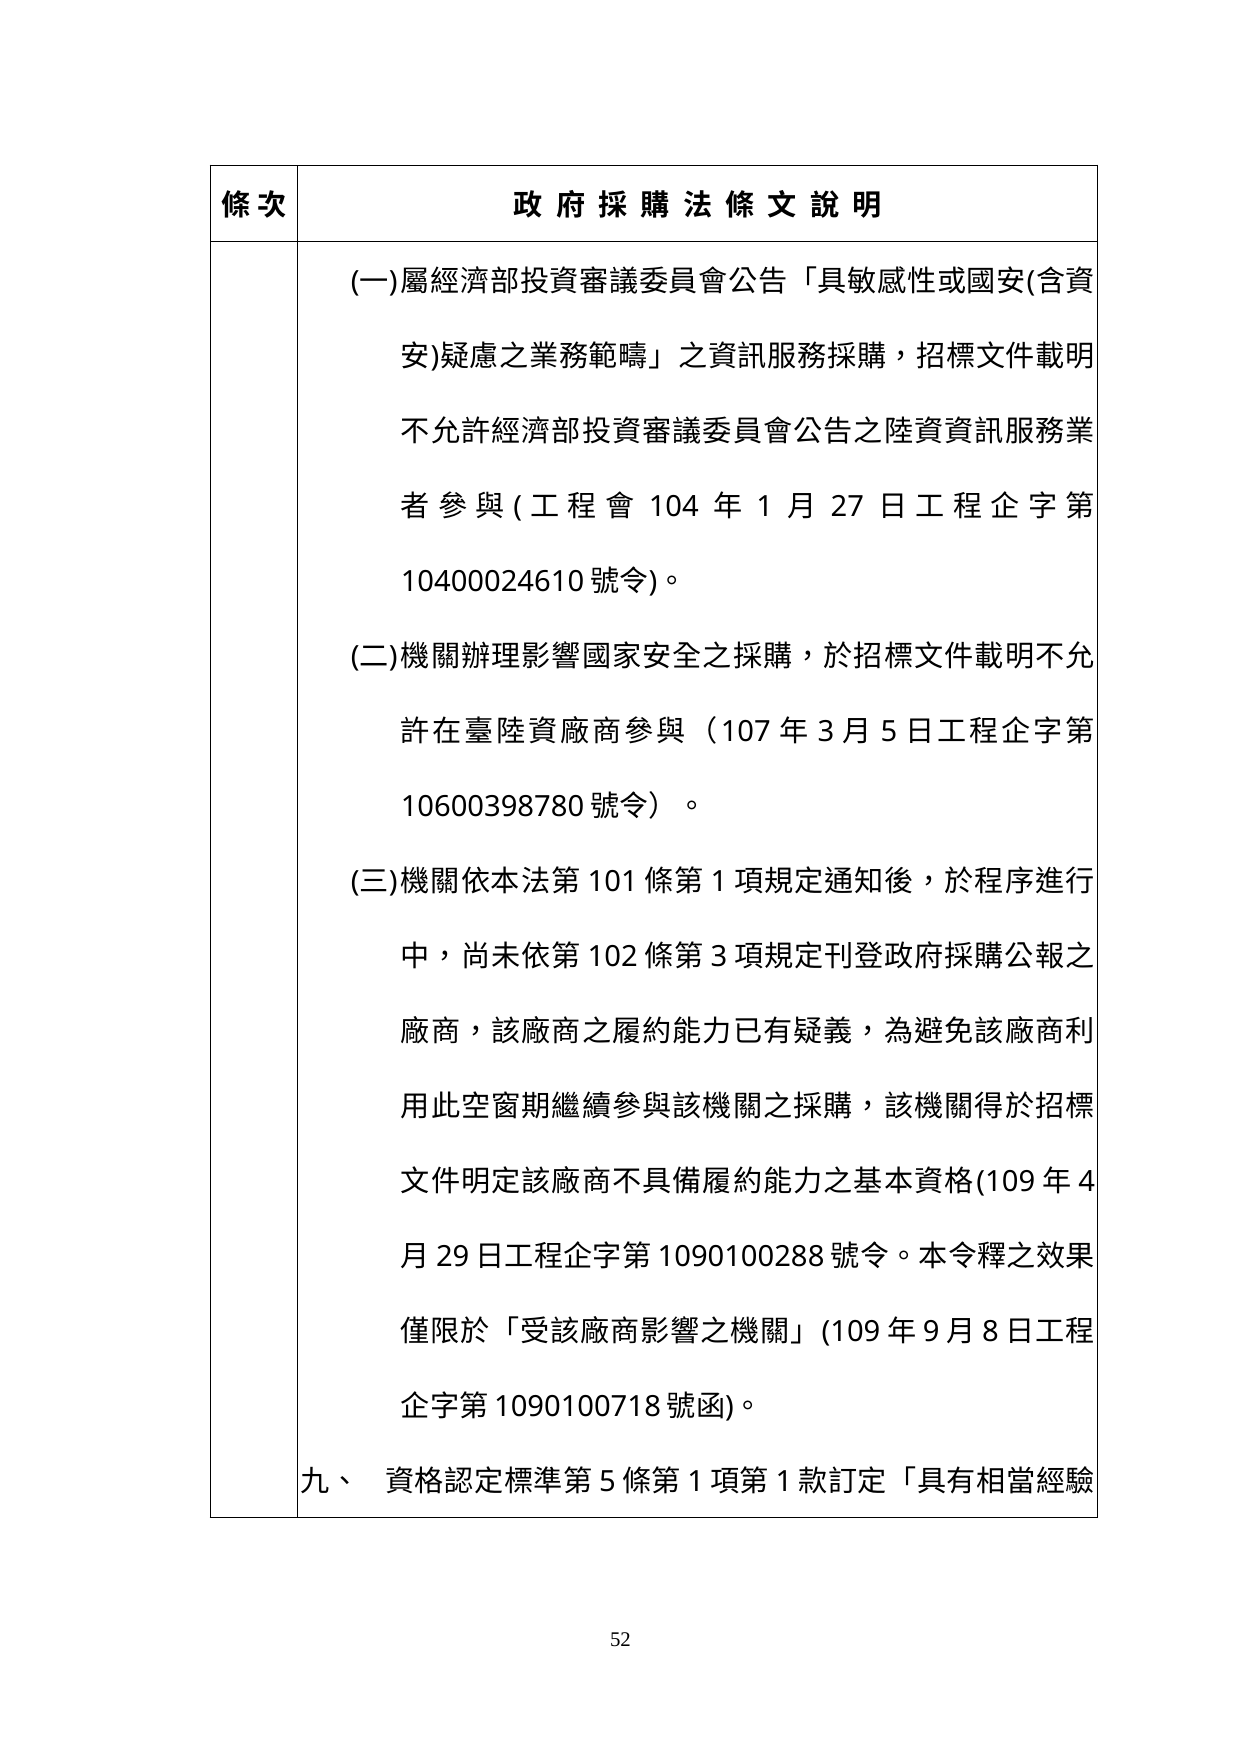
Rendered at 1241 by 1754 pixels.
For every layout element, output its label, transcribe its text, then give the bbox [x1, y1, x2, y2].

table_cell [211, 242, 297, 1517]
table_header 條 次 [211, 166, 297, 241]
table_cell 第1項規定一般採購，得依實際需要訂定投標廠商基本資格，該基本資格，可視個案特性依「投標廠商資格與特殊或巨額採購認定標準」（以下簡稱資格認定標準）第2條、第3條及第4條規定擇定之，但應注意符合本法第37條第1項規定，不得不當限制競爭，並以確認廠商具備履行契約所必須之能力者為限。 資格認定標準第3條第1項第1款「廠商登記或設立之證明」，廠商得以列印公開於目的事業主管機關網站之資料代之。廠商附具之證明文件，其內容與招標文件之規定有異，但截止投標前公開於目的事業主管機關網站之該廠商最新資料符合招標文件規定者，機關得允許廠商列印該最新資料代之。 資格認定標準第3條第1項第2款「納稅證明」，其屬營業稅繳稅證明者，為「營業稅繳款書收據聯」或主管稽徵機關核章之最近一期或前一期之「營業人銷售額與稅額申報書收執聯」，二者擇一即可。另營業人採用網際網路申報營業稅，於繳稅完成時，「營業人銷售額與稅額申報書」會顯示收件編號、申報日期、已納稅額、「國稅局營業稅網路申報收件章」等資料，供營業人自行列印，做為申報及繳稅之證明，其與人工申報書收執聯具同等效力(財政部93年10月6日台財稅字第09304551060號函)。新設立且未屆第1期營業稅繳納期限者，得以營業稅主管稽徵機關核發之核准設立登記公函代之；經核定使用統一發票者，應一併檢附申領統一發票購票證相關文件。營業税或所得稅之納稅證明，得以與上開最近一期或前一期證明相同期間內主管稽徵機關核發之無違章欠稅之查復表代之。 資格認定標準第3條第1項第3款「廠商依工業團體法或商業團體法加入工業或商業團體之證明」。如會員證，屬於基本資格之一種，由機關依採購案件之特性及實際需要擇定，並無強制性，但不得限制由特定區域之團體出具，投標廠商為外國廠商者，得免附具。 第2項規定特殊或巨額採購，得訂定特定資格，非特殊或巨額採購不得訂定特定資格。特定資格，可依資格認定標準第5條規定訂定，但應先評估可能符合特定資格之廠商家數，並檢討有無不當限制競爭之情形。 所稱「特殊採購」，由機關依資格認定標準第6條及第7條規定認定。 「相當經驗或實績」屬於特定資格，只有特殊或巨額採購才能訂定，一般採購不能規定。 資格認定標準第4條第1項第6款「其他法令規定或經主管機關認定者」，工程會令釋情形： 屬經濟部投資審議委員會公告「具敏感性或國安(含資安)疑慮之業務範疇」之資訊服務採購，招標文件載明不允許經濟部投資審議委員會公告之陸資資訊服務業者參與(工程會104年1月27日工程企字第10400024610號令)。 機關辦理影響國家安全之採購，於招標文件載明不允許在臺陸資廠商參與（107年3月5日工程企字第10600398780號令）。 機關依本法第101條第1項規定通知後，於程序進行中，尚未依第102條第3項規定刊登政府採購公報之廠商，該廠商之履約能力已有疑義，為避免該廠商利用此空窗期繼續參與該機關之採購，該機關得於招標文件明定該廠商不具備履約能力之基本資格(109年4月29日工程企字第1090100288號令。本令釋之效果僅限於「受該廠商影響之機關」(109年9月8日工程企字第1090100718號函)。 資格認定標準第5條第1項第1款訂定「具有相當經驗或實績證明」，其中所稱「於截止投標日前五年內」，機關不得予以縮短；所稱「單次契約金額或數量不低於招標標的預算金額或數量之五分之二」，機關不得予以調高；所稱「累計金額或數量不低於招標標的預算金額或數量」，機關不得予以調高。本款與資格認定標準第4條第1款「廠商具有製造、供應或承做能力之證明」之主要差別為後者無關於同性質或相當經驗或實績之期間、比例或金額之限制。 資格認定標準第5條第1項第5款所稱「具有符合國際或國家品質管理之驗證文件」，例如ISO9001（品質管理系統）、ISO 13485（醫療器材品質管理系統）及ISO/ TS 16949（全球汽車業品質管理系統）驗證證書；國家品質管理之驗證文件，例如CNS12681（品質管理系統要求）、CNS 15013（醫療器材品質管理系統）及CNS 14790（全球汽車業品質管理系統）驗證證書(工程會101年2月13日工程企字第10000461290號函)。 得標廠商於投標前申辦公司變更登記，致原投標證明文件影本與得標後所提正本之部分內容(例如負責人及營業所在地)不盡相符，如該公司對外關係仍屬同一法律主體，且無本法第50條第1項各款之情形者，該廠商仍具有得標資格。 本條講授重點包括：「投標廠商資格與特殊或巨額採購認定標準」。 [298, 242, 1097, 1517]
table_header 政 府 採 購 法 條 文 說 明 [298, 166, 1097, 241]
